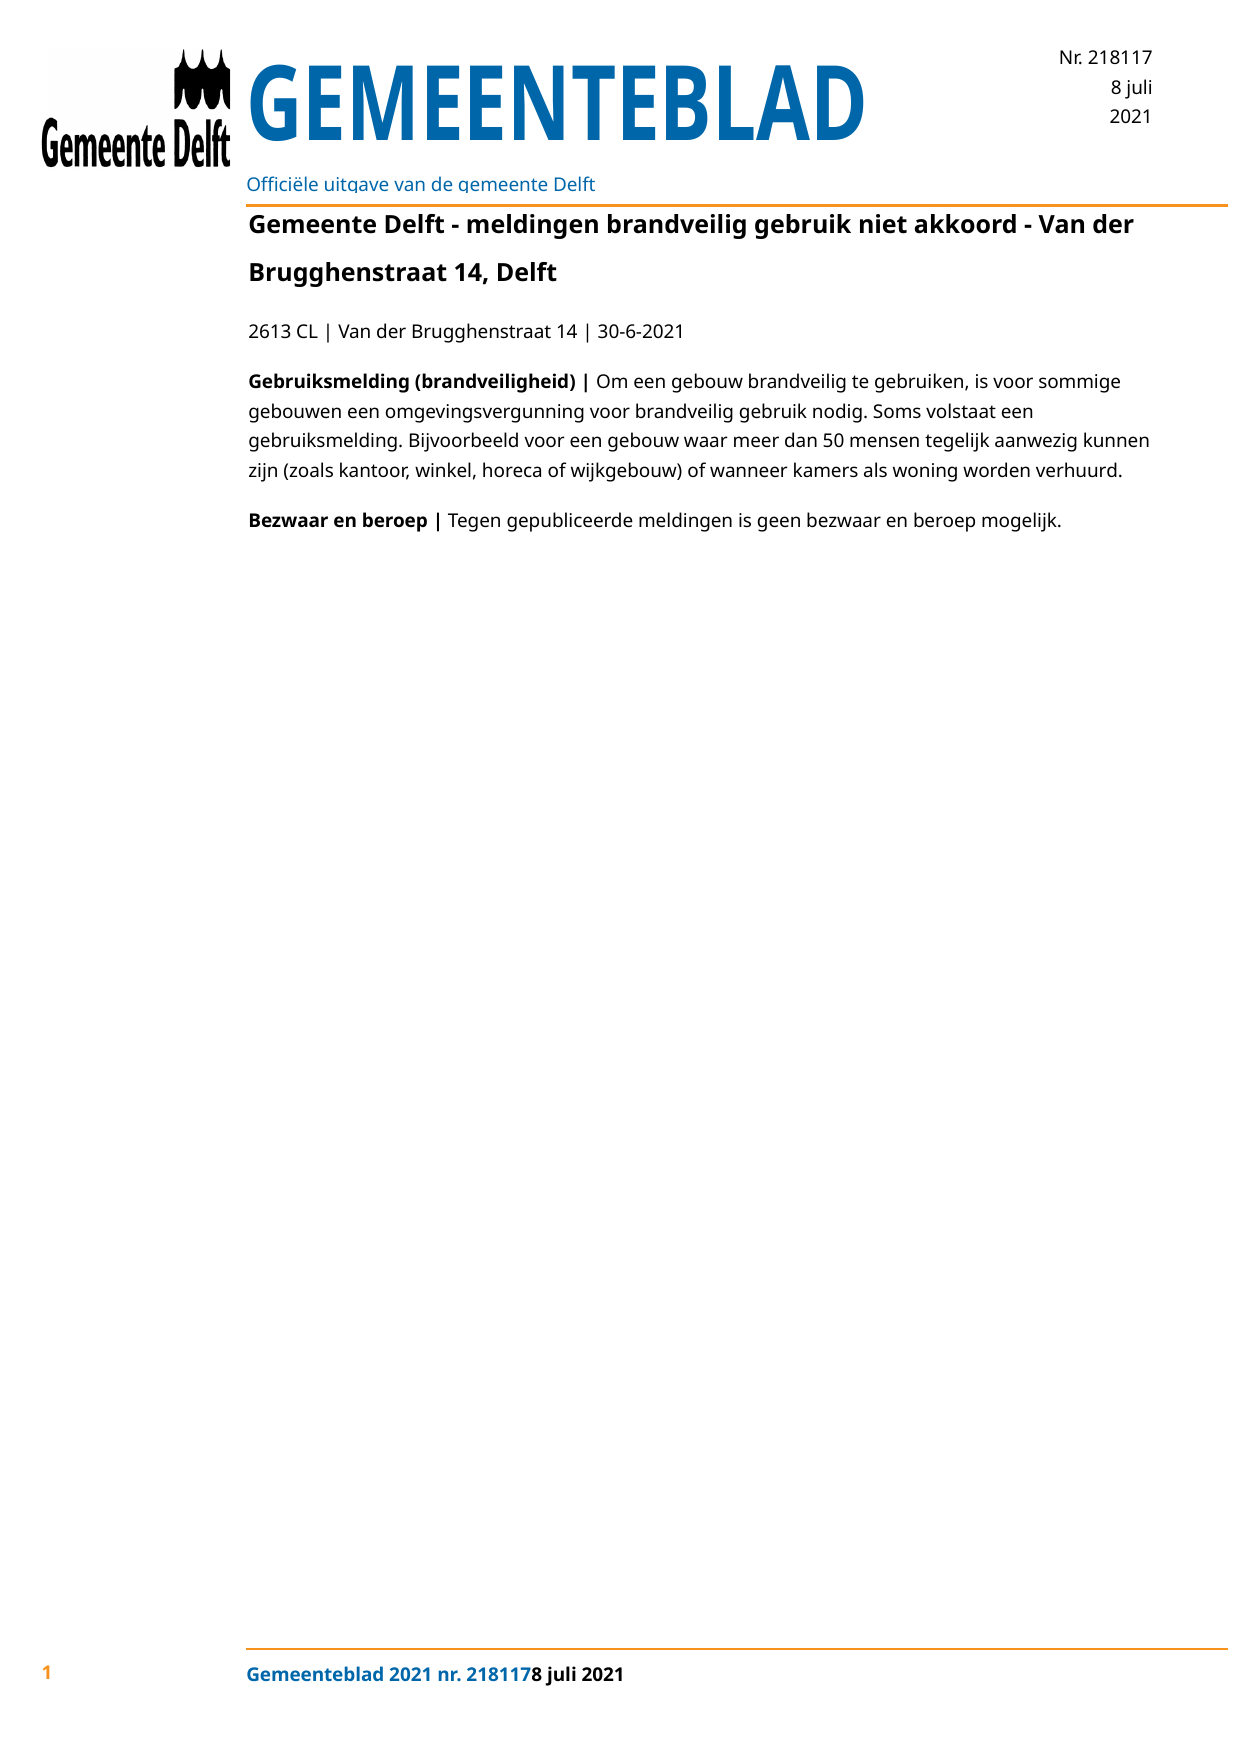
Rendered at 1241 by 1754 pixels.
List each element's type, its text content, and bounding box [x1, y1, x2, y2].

text 2613 CL | Van der Brugghenstraat 14 | 30-6-2021 [248, 318, 1152, 344]
text Gemeente Delft - meldingen brandveilig gebruik niet akkoord - Van der Brugghenstraat 14, Delft [248, 207, 1152, 288]
picture [41, 47, 231, 172]
text Gebruiksmelding (brandveiligheid) | Om een gebouw brandveilig te gebruiken, is voor sommige gebouwen een omgevingsvergunning voor brandveilig gebruik nodig. Soms volstaat een gebruiksmelding. Bijvoorbeeld voor een gebouw waar meer dan 50 mensen tegelijk aanwezig kunnen zijn (zoals kantoor, winkel, horeca of wijkgebouw) of wanneer kamers als woning worden verhuurd. [248, 368, 1152, 483]
text Bezwaar en beroep | Tegen gepubliceerde meldingen is geen bezwaar en beroep mogelijk. [248, 507, 1152, 533]
